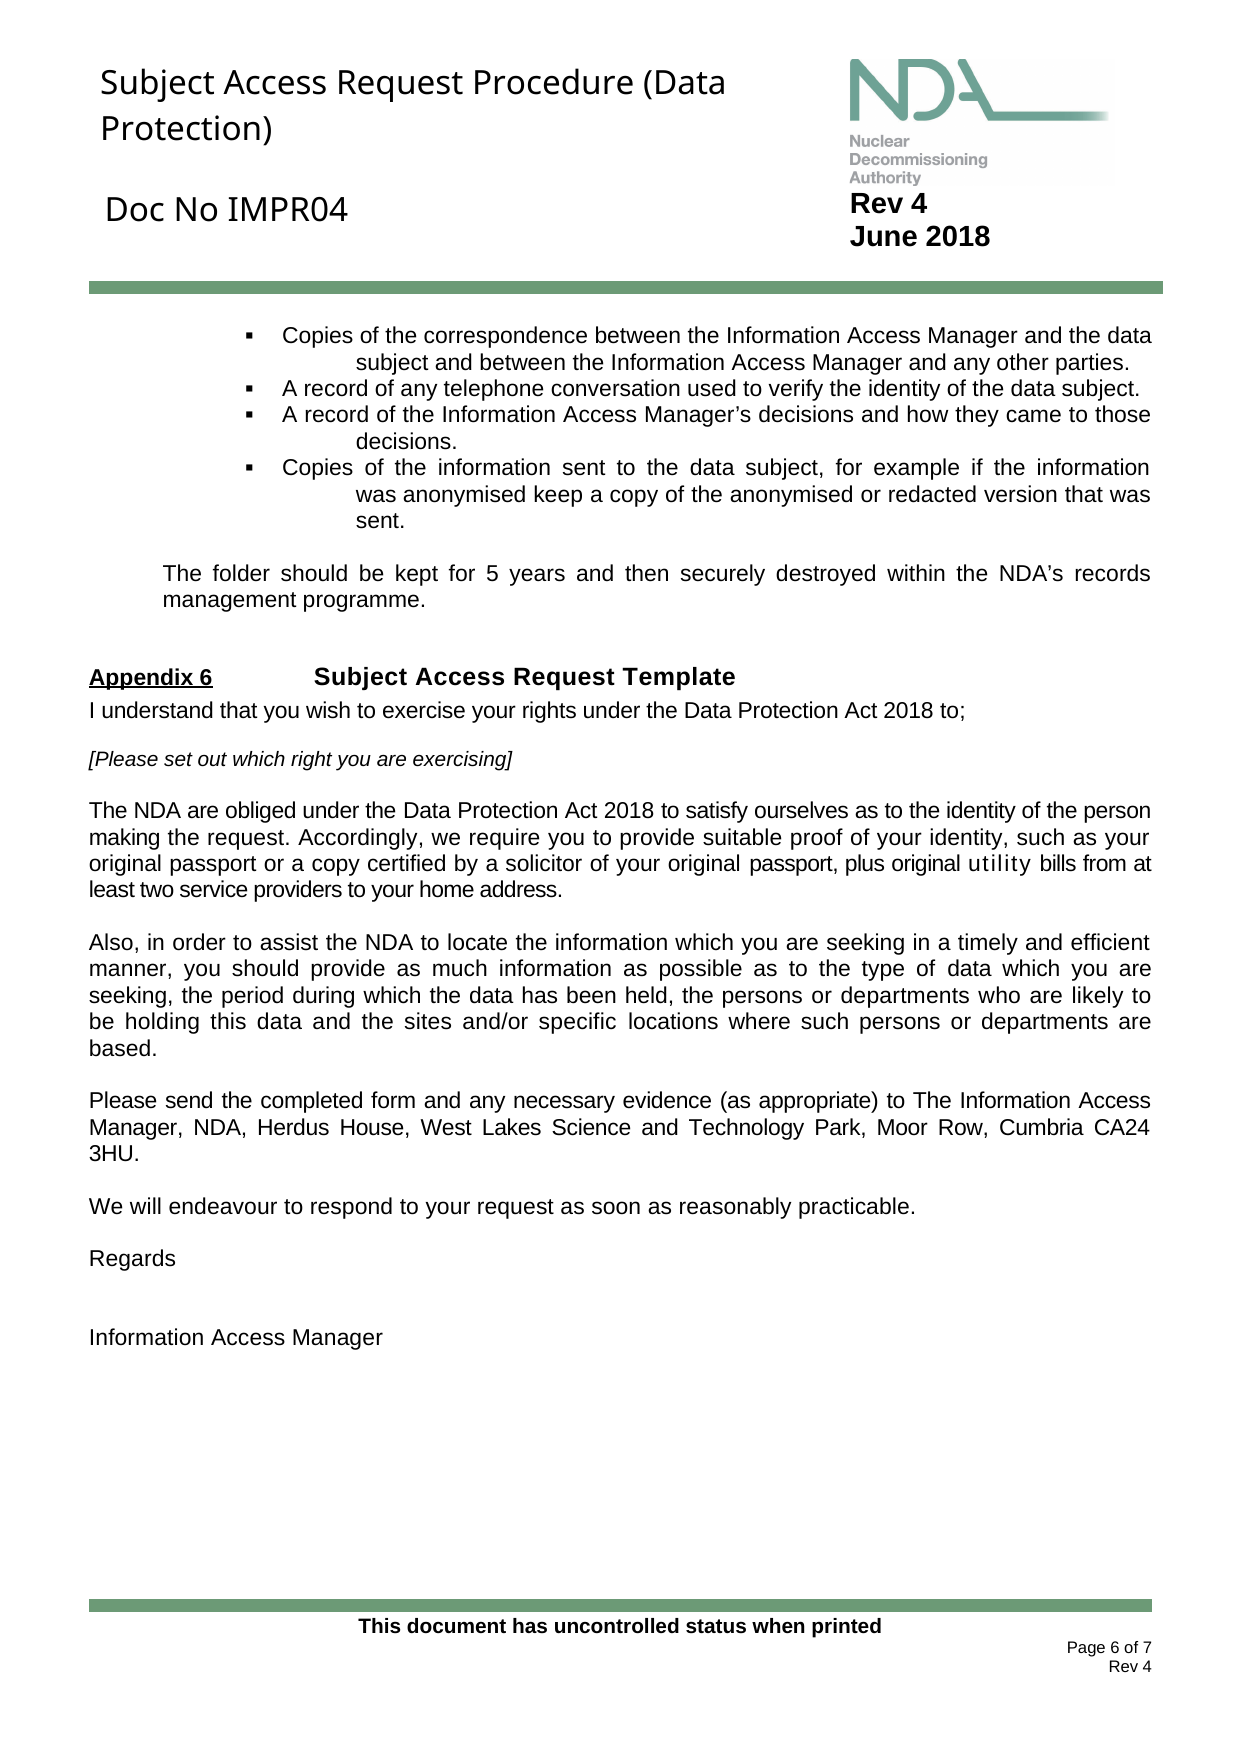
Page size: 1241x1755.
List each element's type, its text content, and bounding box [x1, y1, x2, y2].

list Copies of the information sent to the data subject, for example if the information was anonymised keep a copy of the anonymised or redacted version that was sent. [244, 454, 1152, 533]
text The NDA are obliged under the Data Protection Act 2018 to satisfy ourselves as to the identity of the person making the request. Accordingly, we require you to provide suitable proof of your identity, such as your original passport or a copy certified by a solicitor of your original passport, plus original utility bills from at least two service providers to your home address. [89, 797, 1152, 903]
list A record of any telephone conversation used to verify the identity of the data subject. [244, 375, 1152, 401]
text Appendix 6 Subject Access Request Template [89, 639, 1149, 697]
text [Please set out which right you are exercising] [89, 747, 1152, 771]
text The folder should be kept for 5 years and then securely destroyed within the NDA’s records management programme. [162, 559, 1152, 612]
text Information Access Manager [89, 1324, 1152, 1351]
text I understand that you wish to exercise your rights under the Data Protection Act 2018 to; [89, 697, 1152, 723]
list A record of the Information Access Manager’s decisions and how they came to those decisions. [244, 401, 1152, 454]
text Please send the completed form and any necessary evidence (as appropriate) to The Information Access Manager, NDA, Herdus House, West Lakes Science and Technology Park, Moor Row, Cumbria CA24 3HU. [89, 1087, 1152, 1166]
text Regards [89, 1245, 1152, 1272]
text Also, in order to assist the NDA to locate the information which you are seeking in a timely and efficient manner, you should provide as much information as possible as to the type of data which you are seeking, the period during which the data has been held, the persons or departments who are likely to be holding this data and the sites and/or specific locations where such persons or departments are based. [89, 929, 1152, 1061]
list Copies of the correspondence between the Information Access Manager and the data subject and between the Information Access Manager and any other parties. [244, 322, 1152, 375]
text We will endeavour to respond to your request as soon as reasonably practicable. [89, 1193, 1152, 1219]
